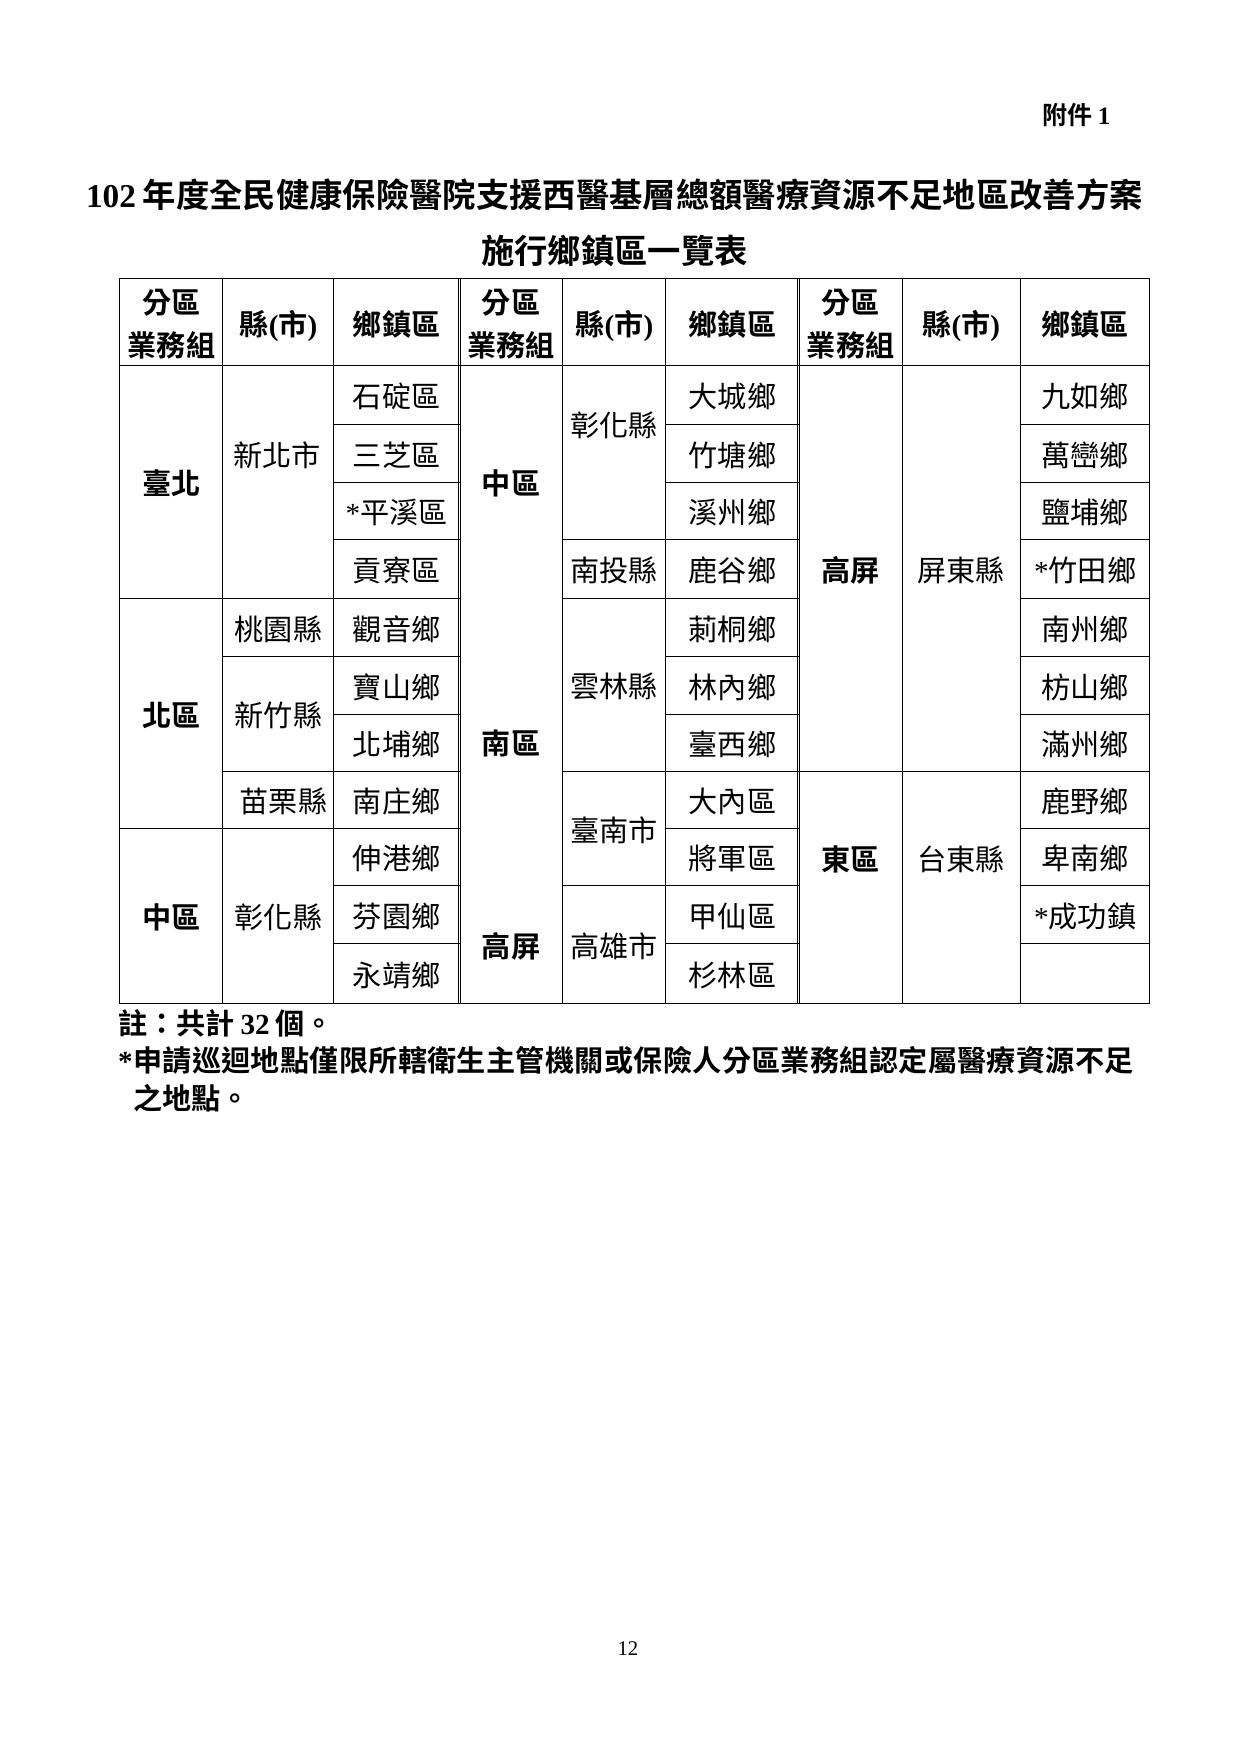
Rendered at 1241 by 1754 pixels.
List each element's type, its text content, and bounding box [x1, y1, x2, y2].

table_cell 南州鄉 [1021, 599, 1149, 656]
table_cell 林內鄉 [666, 657, 797, 714]
table_cell [223, 482, 333, 539]
table_cell 縣(市) [903, 279, 1020, 365]
table_cell 新北市 [223, 424, 333, 482]
table_cell 中區 [461, 366, 562, 598]
text 註：共計32個。 [118, 1004, 1137, 1042]
text *申請巡迴地點僅限所轄衛生主管機關或保險人分區業務組認定屬醫療資源不足之地點。 [118, 1042, 1137, 1117]
table_cell [75, 656, 119, 714]
table_cell [800, 943, 902, 1003]
table_cell [75, 278, 119, 365]
table_cell [75, 365, 119, 424]
table_cell 彰化縣 [223, 829, 333, 1003]
table_cell 新竹縣 [223, 657, 333, 771]
table_cell 溪州鄉 [666, 483, 797, 539]
table_cell [75, 885, 119, 943]
table_cell 高雄市 [563, 886, 665, 1003]
table_cell 高屏 [461, 885, 562, 1003]
table_cell 雲林縣 [563, 599, 665, 771]
table_cell 縣(市) [563, 279, 665, 365]
table_cell 分區 業務組 [461, 279, 562, 365]
table_cell 桃園縣 [223, 599, 333, 656]
table_cell [75, 828, 119, 885]
table_cell 苗栗縣 [223, 772, 333, 828]
table_cell [75, 482, 119, 539]
table_cell 南庄鄉 [334, 772, 458, 828]
table_cell 甲仙區 [666, 886, 797, 943]
table_cell 鹽埔鄉 [1021, 483, 1149, 539]
table_cell [75, 771, 119, 828]
table_cell [75, 943, 119, 1003]
table_cell 台東縣 [903, 772, 1020, 943]
table_cell 莿桐鄉 [666, 599, 797, 656]
table_cell 高屏 [800, 366, 902, 771]
table_cell [223, 539, 333, 598]
table_cell 枋山鄉 [1021, 657, 1149, 714]
table_cell 鹿野鄉 [1021, 772, 1149, 828]
table_cell [903, 943, 1020, 1003]
table_cell 鄉鎮區 [1021, 279, 1149, 365]
table_cell 臺北 [120, 366, 222, 598]
table_cell 貢寮區 [334, 540, 458, 598]
table_cell 東區 [800, 772, 902, 943]
table_cell 南投縣 [563, 540, 665, 598]
table_header 102年度全民健康保險醫院支援西醫基層總額醫療資源不足地區改善方案施行鄉鎮區一覽表 [75, 168, 1153, 278]
table_cell [75, 539, 119, 598]
table_cell 鄉鎮區 [666, 279, 797, 365]
table_cell 臺西鄉 [666, 715, 797, 771]
table_cell [223, 366, 333, 424]
table_cell 滿州鄉 [1021, 715, 1149, 771]
table_cell *平溪區 [334, 483, 458, 539]
table_cell 杉林區 [666, 944, 797, 1003]
table_cell [75, 714, 119, 771]
table_cell 竹塘鄉 [666, 425, 797, 482]
table_cell 觀音鄉 [334, 599, 458, 656]
table_cell 北區 [120, 599, 222, 828]
table_cell 分區 業務組 [120, 279, 222, 365]
table_cell 三芝區 [334, 425, 458, 482]
table_cell 彰化縣 [563, 366, 665, 482]
table_cell [1021, 944, 1149, 1003]
table_cell 萬巒鄉 [1021, 425, 1149, 482]
table_cell [75, 424, 119, 482]
table_cell [75, 598, 119, 656]
table_cell 將軍區 [666, 829, 797, 885]
table_cell *竹田鄉 [1021, 540, 1149, 598]
table_cell 分區 業務組 [800, 279, 902, 365]
table_cell [563, 482, 665, 539]
table_cell 南區 [461, 598, 562, 885]
table_cell 中區 [120, 829, 222, 1003]
table_cell 石碇區 [334, 366, 458, 424]
table_cell 寶山鄉 [334, 657, 458, 714]
table_cell 縣(市) [223, 279, 333, 365]
table_cell 伸港鄉 [334, 829, 458, 885]
table_cell 芬園鄉 [334, 886, 458, 943]
table_cell 大內區 [666, 772, 797, 828]
text 附件1 [1043, 95, 1115, 129]
table_cell 卑南鄉 [1021, 829, 1149, 885]
table_cell 永靖鄉 [334, 944, 458, 1003]
table_cell 鹿谷鄉 [666, 540, 797, 598]
table_cell *成功鎮 [1021, 886, 1149, 943]
table_cell 大城鄉 [666, 366, 797, 424]
table_cell 九如鄉 [1021, 366, 1149, 424]
table_cell 北埔鄉 [334, 715, 458, 771]
table_cell 屏東縣 [903, 366, 1020, 771]
table_cell 臺南市 [563, 772, 665, 885]
table_cell 鄉鎮區 [334, 279, 458, 365]
